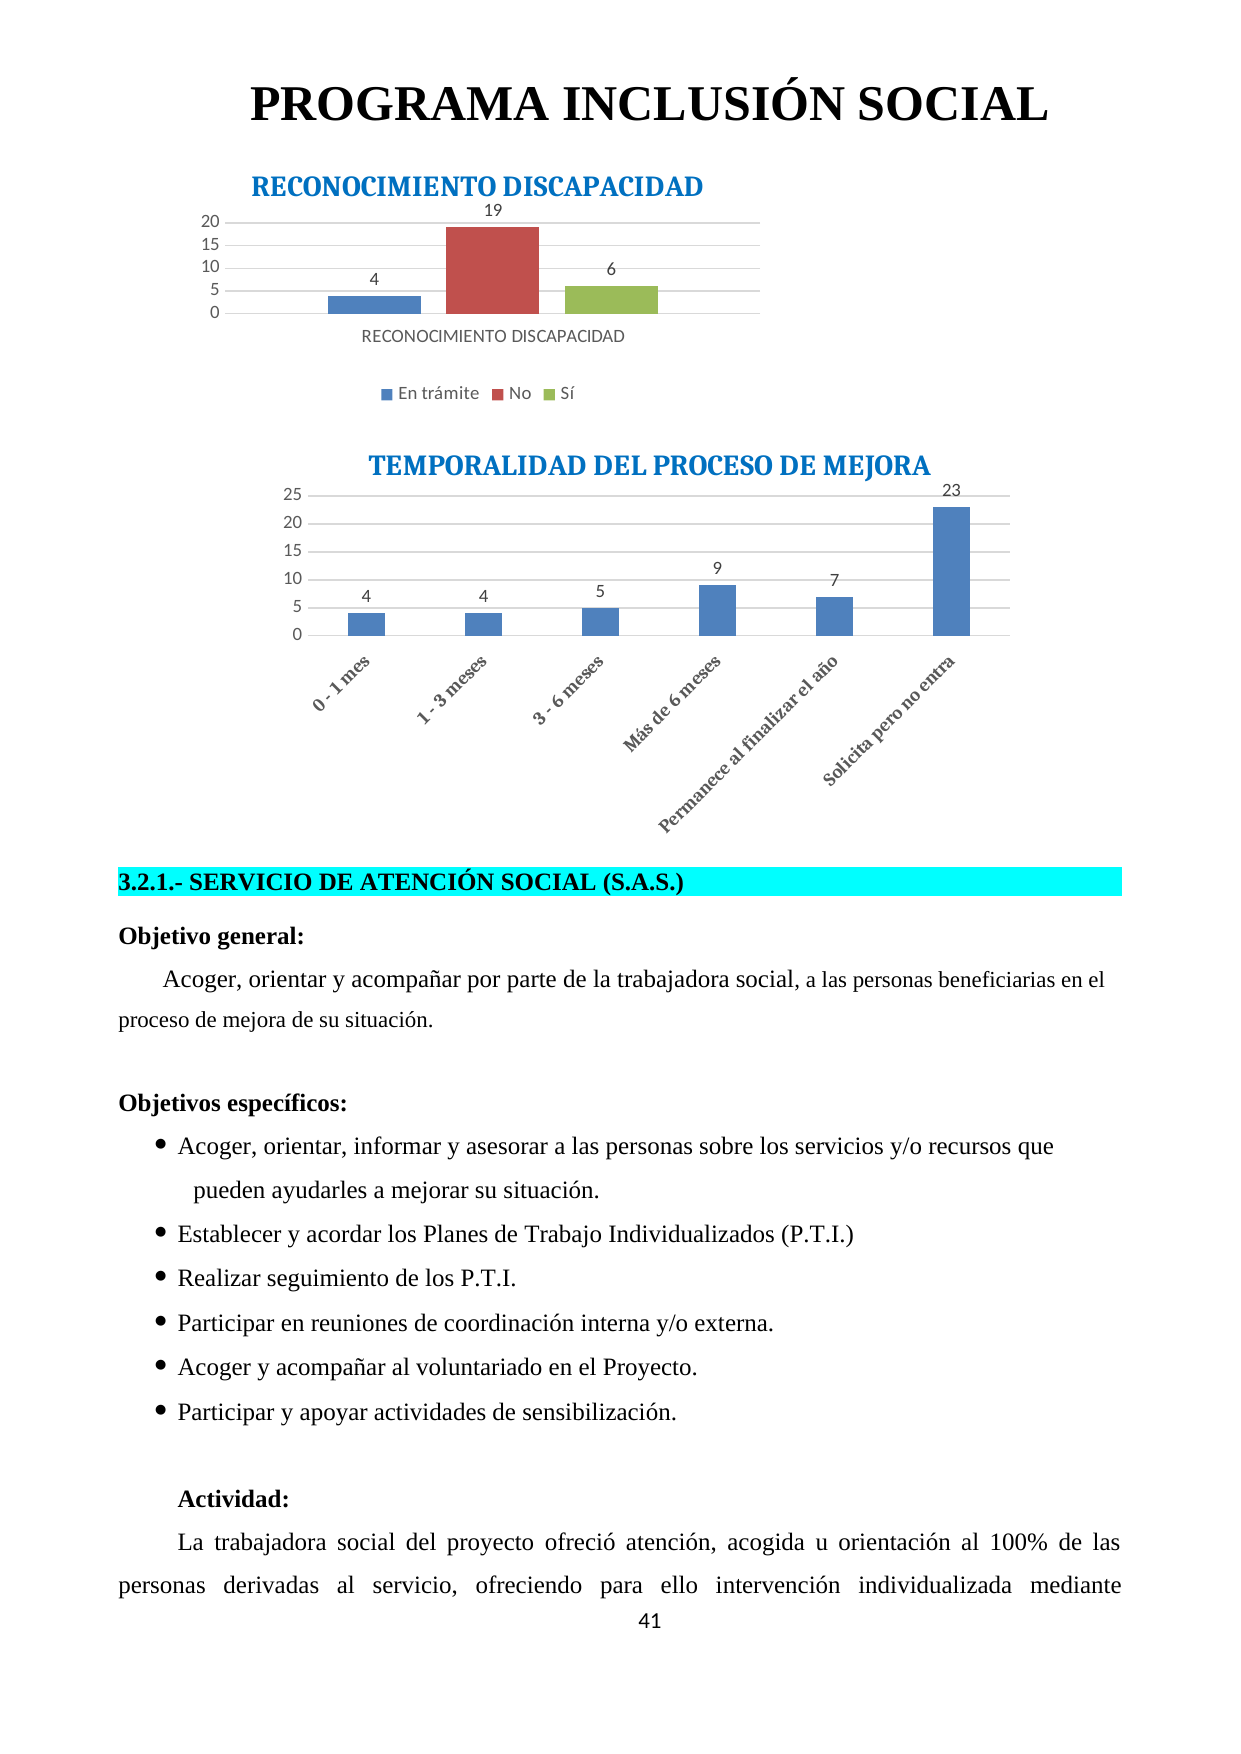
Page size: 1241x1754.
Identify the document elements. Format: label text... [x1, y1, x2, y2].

text 3.2.1.- SERVICIO DE ATENCIÓN SOCIAL (S.A.S.) [118, 867, 1122, 896]
text Acoger, orientar y acompañar por parte de la trabajadora social, a las personas beneficiarias en el proceso de mejora de su situación. [118, 964, 1122, 1032]
text Objetivo general: [118, 921, 1122, 949]
text Objetivos específicos: [118, 1088, 1122, 1117]
text La trabajadora social del proyecto ofreció atención, acogida u orientación al 100% de las personas derivadas al servicio, ofreciendo para ello intervención individualizada mediante [118, 1527, 1122, 1599]
text Actividad: [177, 1484, 1122, 1513]
list Realizar seguimiento de los P.T.I. [156, 1263, 1122, 1293]
list Establecer y acordar los Planes de Trabajo Individualizados (P.T.I.) [156, 1219, 1122, 1248]
list Participar y apoyar actividades de sensibilización. [156, 1397, 1122, 1426]
list Acoger y acompañar al voluntariado en el Proyecto. [156, 1352, 1122, 1382]
list Participar en reuniones de coordinación interna y/o externa. [156, 1308, 1122, 1337]
list Acoger, orientar, informar y asesorar a las personas sobre los servicios y/o recursos que pueden ayudarles a mejorar su situación. [156, 1131, 1122, 1204]
